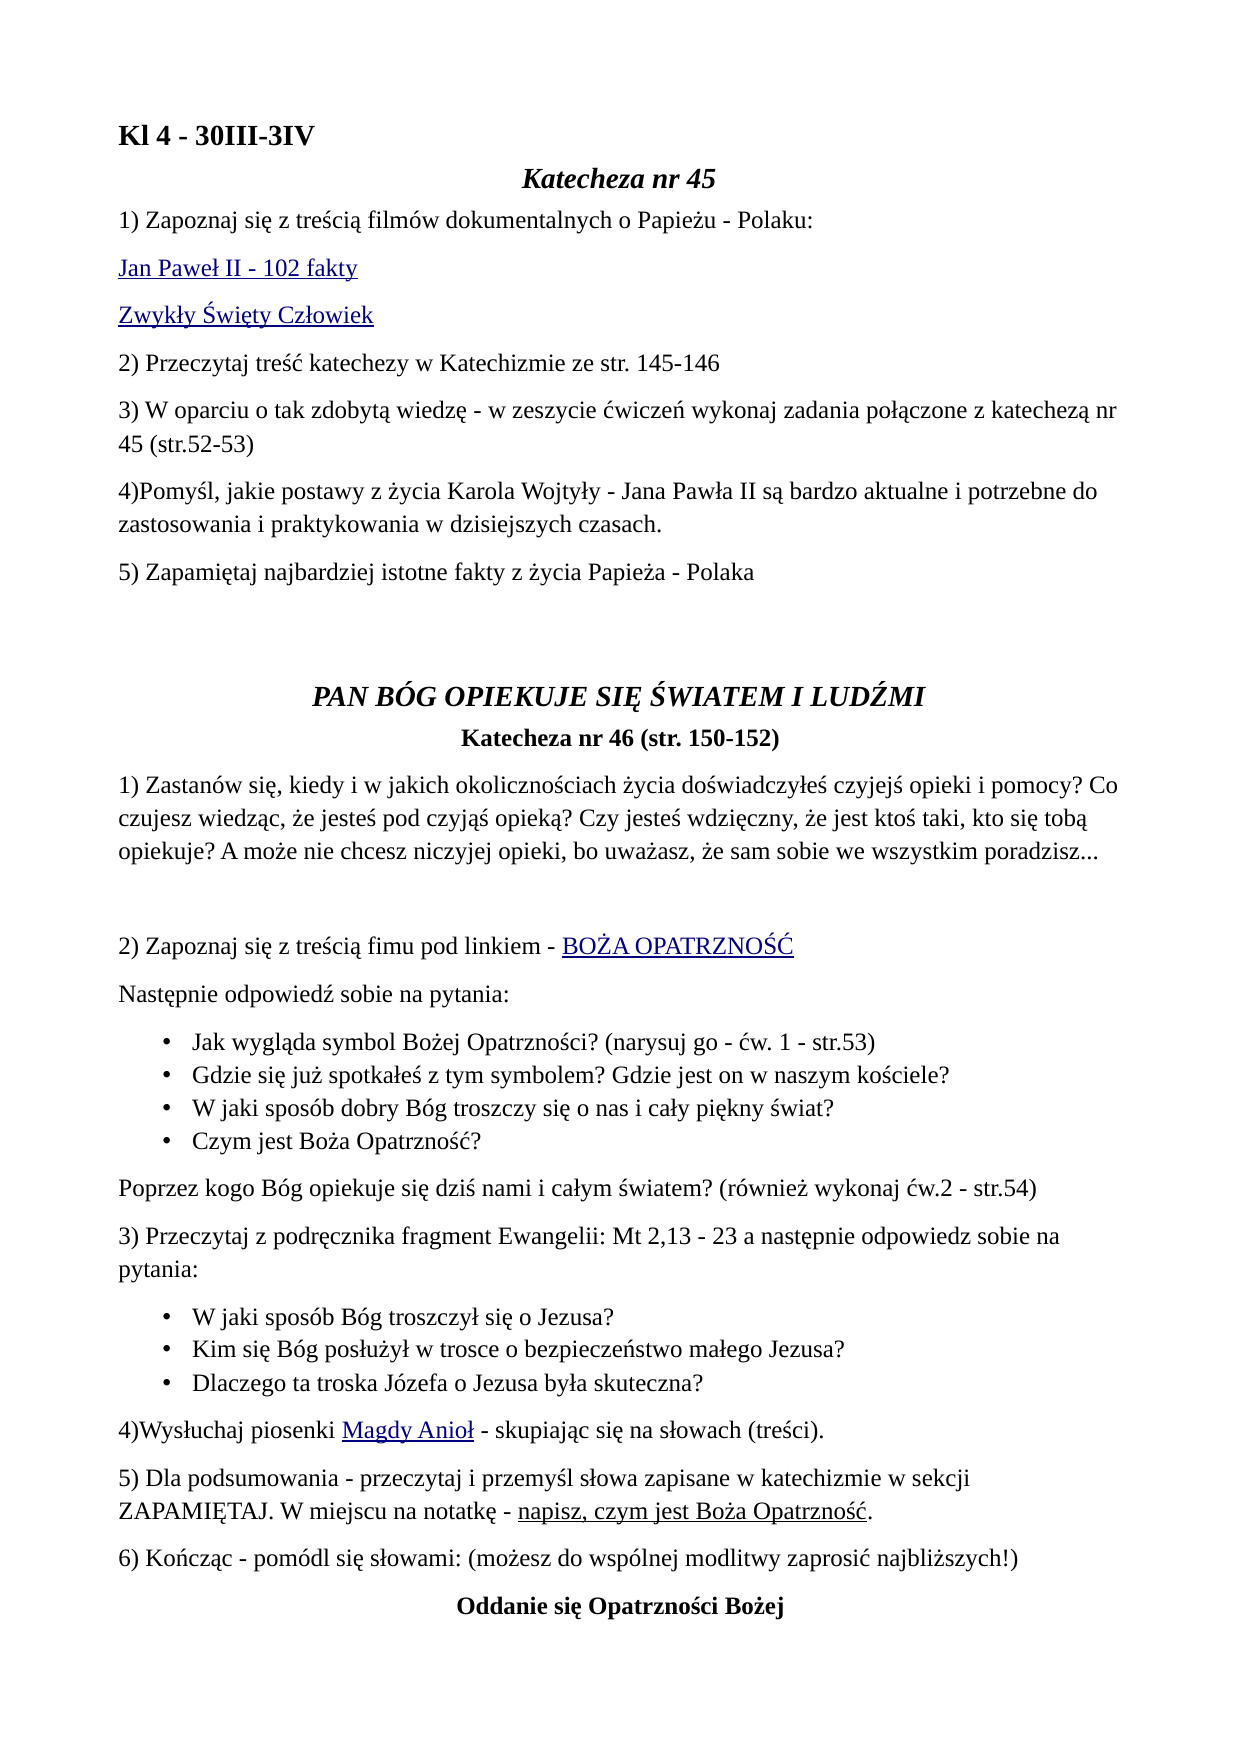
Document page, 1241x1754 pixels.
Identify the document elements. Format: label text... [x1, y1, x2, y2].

text Poprzez kogo Bóg opiekuje się dziś nami i całym światem? (również wykonaj ćw.2 - str.54) [118, 1173, 1122, 1202]
text 5) Dla podsumowania - przeczytaj i przemyśl słowa zapisane w katechizmie w sekcji ZAPAMIĘTAJ. W miejscu na notatkę - napisz, czym jest Boża Opatrzność. [118, 1463, 1122, 1524]
text Oddanie się Opatrzności Bożej [118, 1591, 1122, 1620]
text 2) Przeczytaj treść katechezy w Katechizmie ze str. 145-146 [118, 348, 1122, 377]
text 4)Wysłuchaj piosenki Magdy Anioł - skupiając się na słowach (treści). [118, 1415, 1122, 1444]
text PAN BÓG OPIEKUJE SIĘ ŚWIATEM I LUDŹMI [118, 679, 1122, 713]
text 1) Zastanów się, kiedy i w jakich okolicznościach życia doświadczyłeś czyjejś opieki i pomocy? Co czujesz wiedząc, że jesteś pod czyjąś opieką? Czy jesteś wdzięczny, że jest ktoś taki, kto się tobą opiekuje? A może nie chcesz niczyjej opieki, bo uważasz, że sam sobie we wszystkim poradzisz... [118, 770, 1122, 865]
list W jaki sposób dobry Bóg troszczy się o nas i cały piękny świat? [162, 1093, 1122, 1121]
text Kl 4 - 30III-3IV [118, 118, 1122, 152]
text Następnie odpowiedź sobie na pytania: [118, 979, 1122, 1008]
text 2) Zapoznaj się z treścią fimu pod linkiem - BOŻA OPATRZNOŚĆ [118, 931, 1122, 960]
list Dlaczego ta troska Józefa o Jezusa była skuteczna? [162, 1368, 1122, 1396]
text Jan Paweł II - 102 fakty [118, 253, 1122, 282]
text 1) Zapoznaj się z treścią filmów dokumentalnych o Papieżu - Polaku: [118, 205, 1122, 234]
text Katecheza nr 45 [118, 162, 1122, 195]
text 6) Kończąc - pomódl się słowami: (możesz do wspólnej modlitwy zaprosić najbliższych!) [118, 1543, 1122, 1572]
list Czym jest Boża Opatrzność? [162, 1126, 1122, 1154]
list W jaki sposób Bóg troszczył się o Jezusa? [162, 1302, 1122, 1330]
list Jak wygląda symbol Bożej Opatrzności? (narysuj go - ćw. 1 - str.53) [162, 1027, 1122, 1055]
text Zwykły Święty Człowiek [118, 300, 1122, 329]
text Katecheza nr 46 (str. 150-152) [118, 723, 1122, 751]
text 3) Przeczytaj z podręcznika fragment Ewangelii: Mt 2,13 - 23 a następnie odpowiedz sobie na pytania: [118, 1221, 1122, 1283]
text 3) W oparciu o tak zdobytą wiedzę - w zeszycie ćwiczeń wykonaj zadania połączone z katechezą nr 45 (str.52-53) [118, 396, 1122, 457]
text 5) Zapamiętaj najbardziej istotne fakty z życia Papieża - Polaka [118, 557, 1122, 586]
text 4)Pomyśl, jakie postawy z życia Karola Wojtyły - Jana Pawła II są bardzo aktualne i potrzebne do zastosowania i praktykowania w dzisiejszych czasach. [118, 476, 1122, 538]
list Kim się Bóg posłużył w trosce o bezpieczeństwo małego Jezusa? [162, 1334, 1122, 1363]
list Gdzie się już spotkałeś z tym symbolem? Gdzie jest on w naszym kościele? [162, 1060, 1122, 1088]
